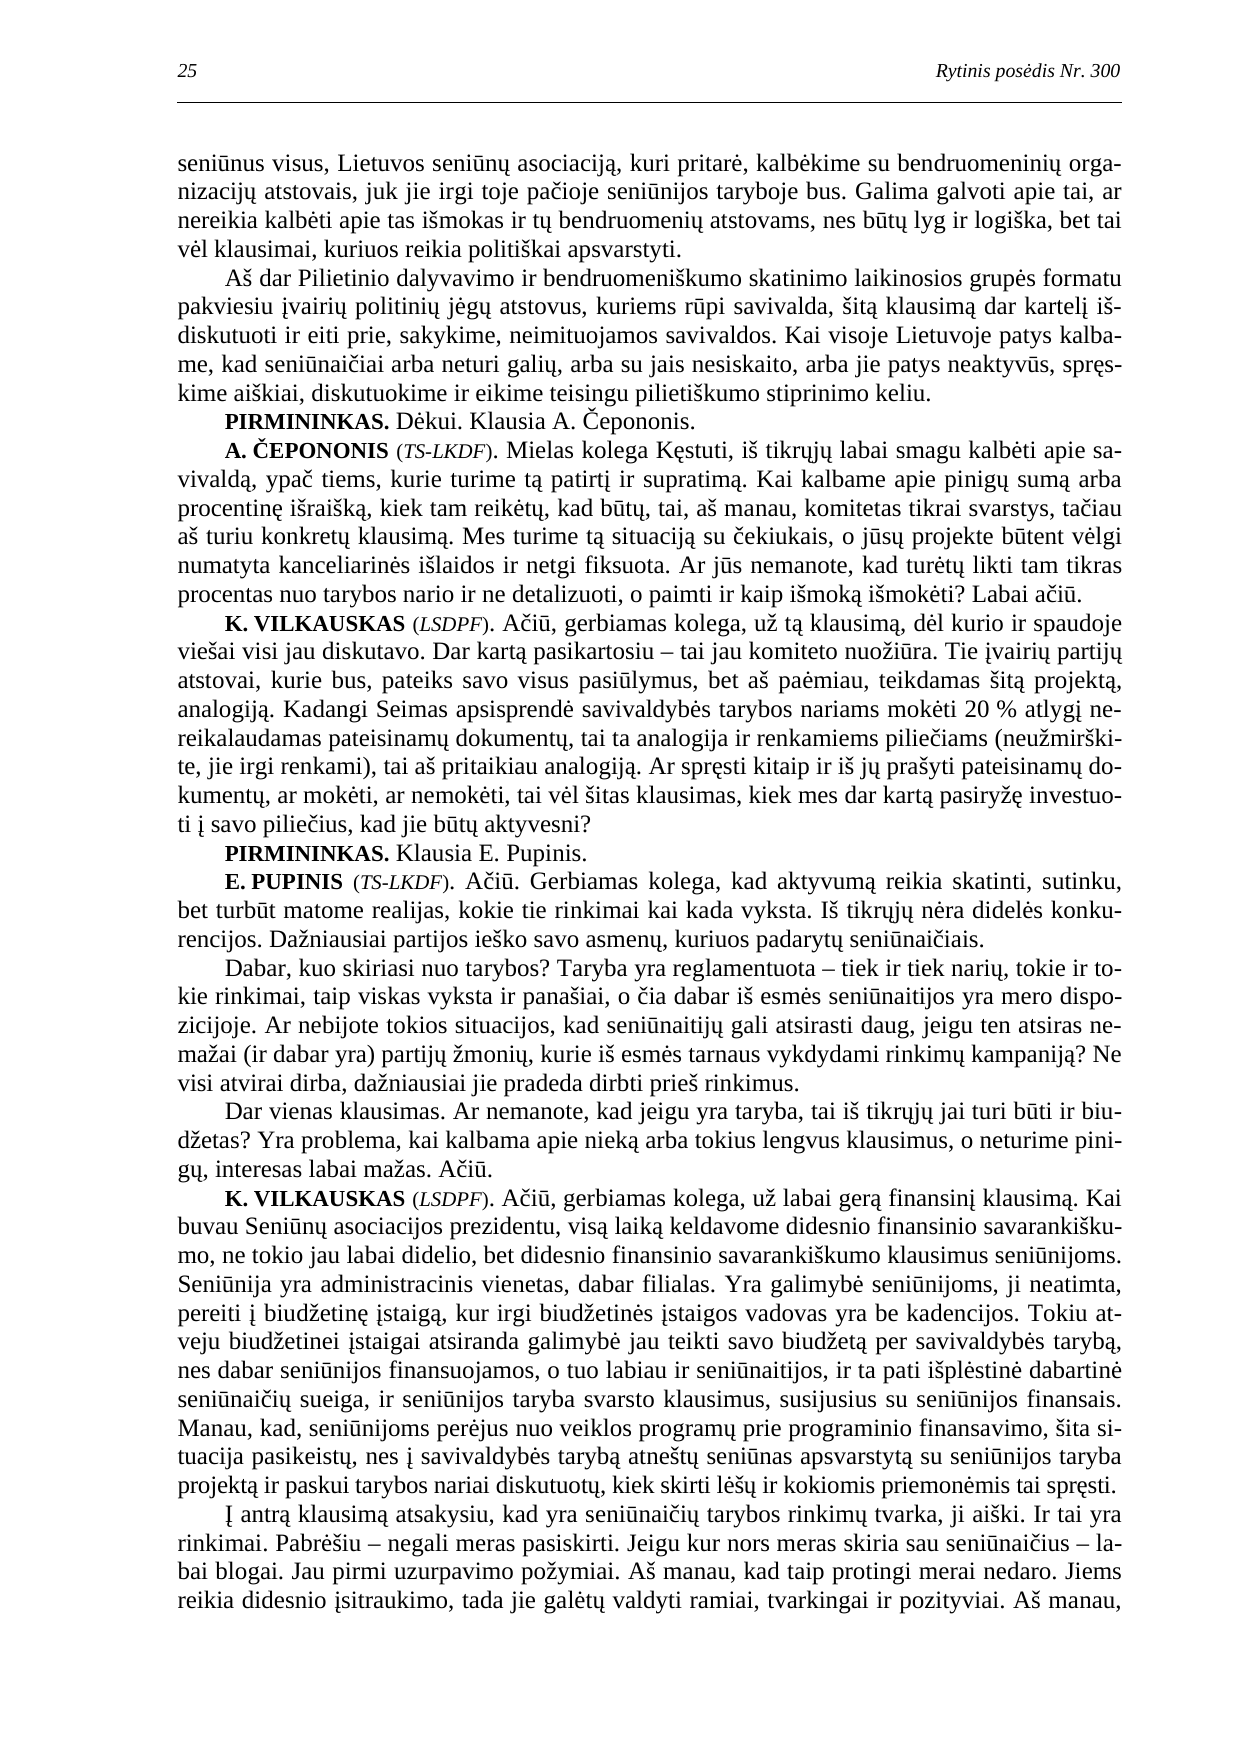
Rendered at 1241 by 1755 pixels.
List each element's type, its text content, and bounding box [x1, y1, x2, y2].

text K. VILKAUSKAS (LSDPF). Ačiū, ger­bia­mas ko­le­ga, už tą klau­si­mą, dėl ku­rio ir spau­do­je vie­šai vi­si jau dis­ku­ta­vo. Dar kar­tą pa­si­kar­to­siu – tai jau ko­mi­te­to nuo­žiū­ra. Tie įvai­rių par­ti­jų at­sto­vai, ku­rie bus, pa­teiks sa­vo vi­sus pa­siū­ly­mus, bet aš pa­ė­miau, teik­da­mas ši­tą pro­jek­tą, ana­lo­gi­ją. Ka­dan­gi Sei­mas ap­si­spren­dė sa­vi­val­dy­bės ta­ry­bos na­riams mo­kė­ti 20 % at­ly­gį ne­rei­ka­lau­da­mas pa­tei­si­na­mų do­ku­men­tų, tai ta ana­lo­gi­ja ir ren­ka­miems pi­lie­čiams (ne­už­mirš­ki­te, jie ir­gi ren­ka­mi), tai aš pri­tai­kiau ana­lo­gi­ją. Ar spręs­ti ki­taip ir iš jų pra­šy­ti pa­tei­si­na­mų do­ku­men­tų, ar mo­kė­ti, ar ne­mo­kė­ti, tai vėl ši­tas klau­si­mas, kiek mes dar kar­tą pa­si­ry­žę in­ves­tuo­ti į sa­vo pi­lie­čius, kad jie bū­tų ak­ty­ves­ni? [177, 608, 1122, 838]
text PIRMININKAS. Dė­kui. Klau­sia A. Če­po­no­nis. [177, 406, 1122, 435]
text se­niū­nus vi­sus, Lie­tu­vos se­niū­nų aso­cia­ci­ją, ku­ri pri­ta­rė, kal­bė­ki­me su ben­druo­me­ni­nių or­ga­ni­za­ci­jų at­sto­vais, juk jie ir­gi to­je pa­čio­je se­niū­ni­jos ta­ry­bo­je bus. Ga­li­ma gal­vo­ti apie tai, ar ne­rei­kia kal­bė­ti apie tas iš­mo­kas ir tų ben­druo­me­nių at­sto­vams, nes bū­tų lyg ir lo­giš­ka, bet tai vėl klau­si­mai, ku­riuos rei­kia po­li­tiš­kai ap­svars­ty­ti. [177, 148, 1122, 263]
text E. PUPINIS (TS-LKDF). Ačiū. Ger­bia­mas ko­le­ga, kad ak­ty­vu­mą rei­kia ska­tin­ti, su­tin­ku, bet tur­būt ma­to­me re­a­li­jas, ko­kie tie rin­ki­mai kai ka­da vyks­ta. Iš tik­rų­jų nė­ra di­de­lės kon­ku­ren­ci­jos. Daž­niau­siai par­ti­jos ieš­ko sa­vo as­me­nų, ku­riuos pa­da­ry­tų se­niū­nai­čiais. [177, 866, 1122, 953]
text K. VILKAUSKAS (LSDPF). Ačiū, ger­bia­mas ko­le­ga, už la­bai ge­rą fi­nan­si­nį klau­si­mą. Kai bu­vau Se­niū­nų aso­cia­ci­jos pre­zi­den­tu, vi­są lai­ką kel­da­vo­me di­des­nio fi­nan­si­nio sa­va­ran­kiš­ku­mo, ne to­kio jau la­bai di­de­lio, bet di­des­nio fi­nan­si­nio sa­va­ran­kiš­ku­mo klau­si­mus se­niū­ni­joms. Se­niū­ni­ja yra ad­mi­nist­ra­ci­nis vie­ne­tas, da­bar fi­lia­las. Yra ga­li­my­bė se­niū­ni­joms, ji ne­at­im­ta, per­ei­ti į biu­dže­ti­nę įstai­gą, kur ir­gi biu­dže­ti­nės įstai­gos va­do­vas yra be ka­den­ci­jos. To­kiu at­ve­ju biu­dže­ti­nei įstai­gai at­si­ran­da ga­li­my­bė jau teik­ti sa­vo biu­dže­tą per sa­vi­val­dy­bės ta­ry­bą, nes da­bar se­niū­ni­jos fi­nan­suo­ja­mos, o tuo la­biau ir se­niū­nai­ti­jos, ir ta pa­ti iš­plės­ti­nė da­bar­ti­nė se­niū­nai­čių su­ei­ga, ir se­niū­ni­jos ta­ry­ba svars­to klau­si­mus, su­si­ju­sius su se­niū­ni­jos fi­nan­sais. Ma­nau, kad, se­niū­ni­joms per­ėjus nuo veik­los pro­gra­mų prie pro­gra­mi­nio fi­nan­sa­vi­mo, ši­ta si­tu­a­ci­ja pa­si­keis­tų, nes į sa­vi­val­dy­bės ta­ry­bą at­neš­tų se­niū­nas ap­svars­ty­tą su se­niū­ni­jos ta­ry­ba pro­jek­tą ir pas­kui ta­ry­bos na­riai dis­ku­tuo­tų, kiek skir­ti lė­šų ir ko­kio­mis prie­mo­nė­mis tai spręs­ti. [177, 1183, 1122, 1499]
text Da­bar, kuo ski­ria­si nuo ta­ry­bos? Ta­ry­ba yra reg­la­men­tuo­ta – tiek ir tiek na­rių, to­kie ir to­kie rin­ki­mai, taip vis­kas vyks­ta ir pa­na­šiai, o čia da­bar iš es­mės se­niū­nai­ti­jos yra me­ro dis­po­zi­ci­jo­je. Ar ne­bi­jo­te to­kios si­tu­a­ci­jos, kad se­niū­nai­ti­jų ga­li at­si­ras­ti daug, jei­gu ten at­si­ras ne­ma­žai (ir da­bar yra) par­ti­jų žmo­nių, ku­rie iš es­mės tar­naus vyk­dy­da­mi rin­ki­mų kam­pa­ni­ją? Ne vi­si at­vi­rai dir­ba, daž­niau­siai jie pra­de­da dirb­ti prieš rin­ki­mus. [177, 953, 1122, 1096]
text PIRMININKAS. Klau­sia E. Pu­pi­nis. [177, 838, 1122, 866]
text Dar vie­nas klau­si­mas. Ar ne­ma­no­te, kad jei­gu yra ta­ry­ba, tai iš tik­rų­jų jai tu­ri bū­ti ir biu­dže­tas? Yra pro­ble­ma, kai kal­ba­ma apie nie­ką ar­ba to­kius leng­vus klau­si­mus, o ne­tu­ri­me pi­ni­gų, in­te­re­sas la­bai ma­žas. Ačiū. [177, 1096, 1122, 1183]
text Aš dar Pi­lie­ti­nio da­ly­va­vi­mo ir ben­druo­me­niš­ku­mo ska­ti­ni­mo lai­ki­no­sios gru­pės for­ma­tu pa­kvie­siu įvai­rių po­li­ti­nių jė­gų at­sto­vus, ku­riems rū­pi sa­vi­val­da, ši­tą klau­si­mą dar kar­te­lį iš­dis­ku­tuo­ti ir ei­ti prie, sa­ky­ki­me, ne­imi­tuo­ja­mos sa­vi­val­dos. Kai vi­so­je Lie­tu­vo­je pa­tys kal­ba­me, kad se­niū­nai­čiai ar­ba ne­tu­ri ga­lių, ar­ba su jais ne­si­skai­to, ar­ba jie pa­tys ne­ak­ty­vūs, spręs­ki­me aiš­kiai, dis­ku­tuo­ki­me ir ei­ki­me tei­sin­gu pi­lie­tiš­ku­mo stip­ri­ni­mo ke­liu. [177, 263, 1122, 406]
text Į an­trą klau­si­mą at­sa­ky­siu, kad yra se­niū­nai­čių ta­ry­bos rin­ki­mų tvar­ka, ji aiš­ki. Ir tai yra rin­ki­mai. Pa­brė­šiu – ne­ga­li me­ras pa­si­skir­ti. Jei­gu kur nors me­ras ski­ria sau se­niū­nai­čius – la­bai blo­gai. Jau pir­mi uzur­pa­vi­mo po­žy­miai. Aš ma­nau, kad taip pro­tin­gi me­rai ne­da­ro. Jiems rei­kia di­des­nio įsi­trau­ki­mo, ta­da jie ga­lė­tų val­dy­ti ra­miai, tvar­kin­gai ir po­zi­ty­viai. Aš ma­nau, [177, 1499, 1122, 1614]
text A. ČEPONONIS (TS-LKDF). Mie­las ko­le­ga Kęs­tu­ti, iš tik­rų­jų la­bai sma­gu kal­bė­ti apie sa­vi­val­dą, ypač tiems, ku­rie tu­ri­me tą pa­tir­tį ir su­pra­ti­mą. Ka­i kal­ba­me apie pi­ni­gų su­mą ar­ba pro­cen­ti­nę iš­raiš­ką, kiek tam rei­kė­tų, kad bū­tų, tai, aš ma­nau, ko­mi­te­tas tik­rai svars­tys, ta­čiau aš tu­riu kon­kre­tų klau­si­mą. Mes tu­ri­me tą si­tu­a­ci­ją su če­kiu­kais, o jū­sų pro­jek­te bū­tent vėl­gi nu­ma­ty­ta kan­ce­lia­ri­nės iš­lai­dos ir net­gi fik­suo­ta. Ar jūs ne­ma­no­te, kad tu­rė­tų lik­ti tam tik­ras pro­cen­tas nuo ta­ry­bos na­rio ir ne de­ta­li­zuo­ti, o pa­im­ti ir kaip iš­mo­ką iš­mo­kė­ti? La­bai ačiū. [177, 435, 1122, 608]
